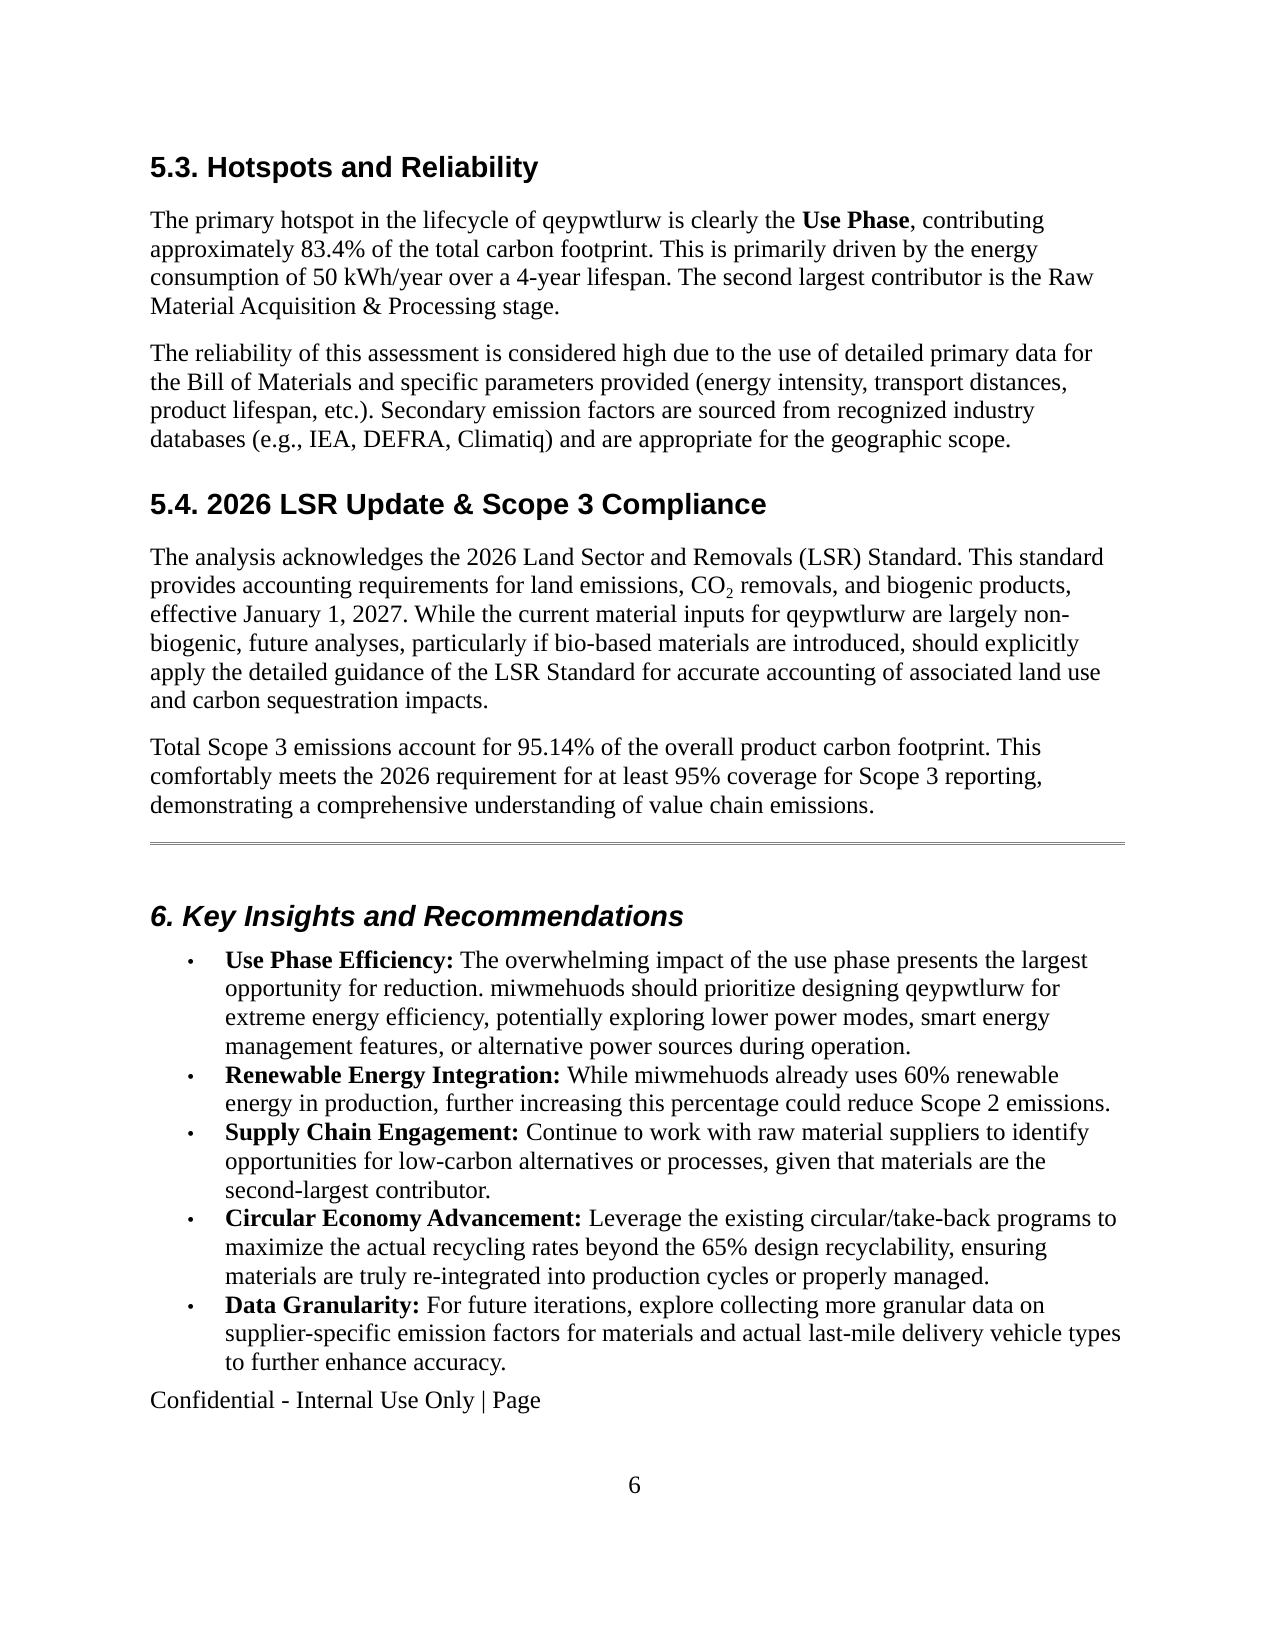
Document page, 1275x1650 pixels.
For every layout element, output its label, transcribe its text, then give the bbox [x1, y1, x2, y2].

list Use Phase Efficiency: The overwhelming impact of the use phase presents the largest opportunity for reduction. miwmehuods should prioritize designing qeypwtlurw for extreme energy efficiency, potentially exploring lower power modes, smart energy management features, or alternative power sources during operation. [187, 945, 1125, 1060]
list Data Granularity: For future iterations, explore collecting more granular data on supplier-specific emission factors for materials and actual last-mile delivery vehicle types to further enhance accuracy. [187, 1290, 1125, 1376]
list Circular Economy Advancement: Leverage the existing circular/take-back programs to maximize the actual recycling rates beyond the 65% design recyclability, ensuring materials are truly re-integrated into production cycles or properly managed. [187, 1203, 1125, 1290]
text The analysis acknowledges the 2026 Land Sector and Removals (LSR) Standard. This standard provides accounting requirements for land emissions, CO₂ removals, and biogenic products, effective January 1, 2027. While the current material inputs for qeypwtlurw are largely non-biogenic, future analyses, particularly if bio-based materials are introduced, should explicitly apply the detailed guidance of the LSR Standard for accurate accounting of associated land use and carbon sequestration impacts. [150, 542, 1125, 714]
list Supply Chain Engagement: Continue to work with raw material suppliers to identify opportunities for low-carbon alternatives or processes, given that materials are the second-largest contributor. [187, 1117, 1125, 1203]
text The primary hotspot in the lifecycle of qeypwtlurw is clearly the Use Phase, contributing approximately 83.4% of the total carbon footprint. This is primarily driven by the energy consumption of 50 kWh/year over a 4-year lifespan. The second largest contributor is the Raw Material Acquisition & Processing stage. [150, 205, 1125, 320]
text The reliability of this assessment is considered high due to the use of detailed primary data for the Bill of Materials and specific parameters provided (energy intensity, transport distances, product lifespan, etc.). Secondary emission factors are sourced from recognized industry databases (e.g., IEA, DEFRA, Climatiq) and are appropriate for the geographic scope. [150, 338, 1125, 453]
subtitle 6. Key Insights and Recommendations [150, 899, 1125, 932]
subtitle 5.3. Hotspots and Reliability [150, 150, 1125, 183]
text Confidential - Internal Use Only | Page [150, 1385, 1125, 1414]
text Total Scope 3 emissions account for 95.14% of the overall product carbon footprint. This comfortably meets the 2026 requirement for at least 95% coverage for Scope 3 reporting, demonstrating a comprehensive understanding of value chain emissions. [150, 732, 1125, 818]
list Renewable Energy Integration: While miwmehuods already uses 60% renewable energy in production, further increasing this percentage could reduce Scope 2 emissions. [187, 1060, 1125, 1117]
subtitle 5.4. 2026 LSR Update & Scope 3 Compliance [150, 487, 1125, 520]
